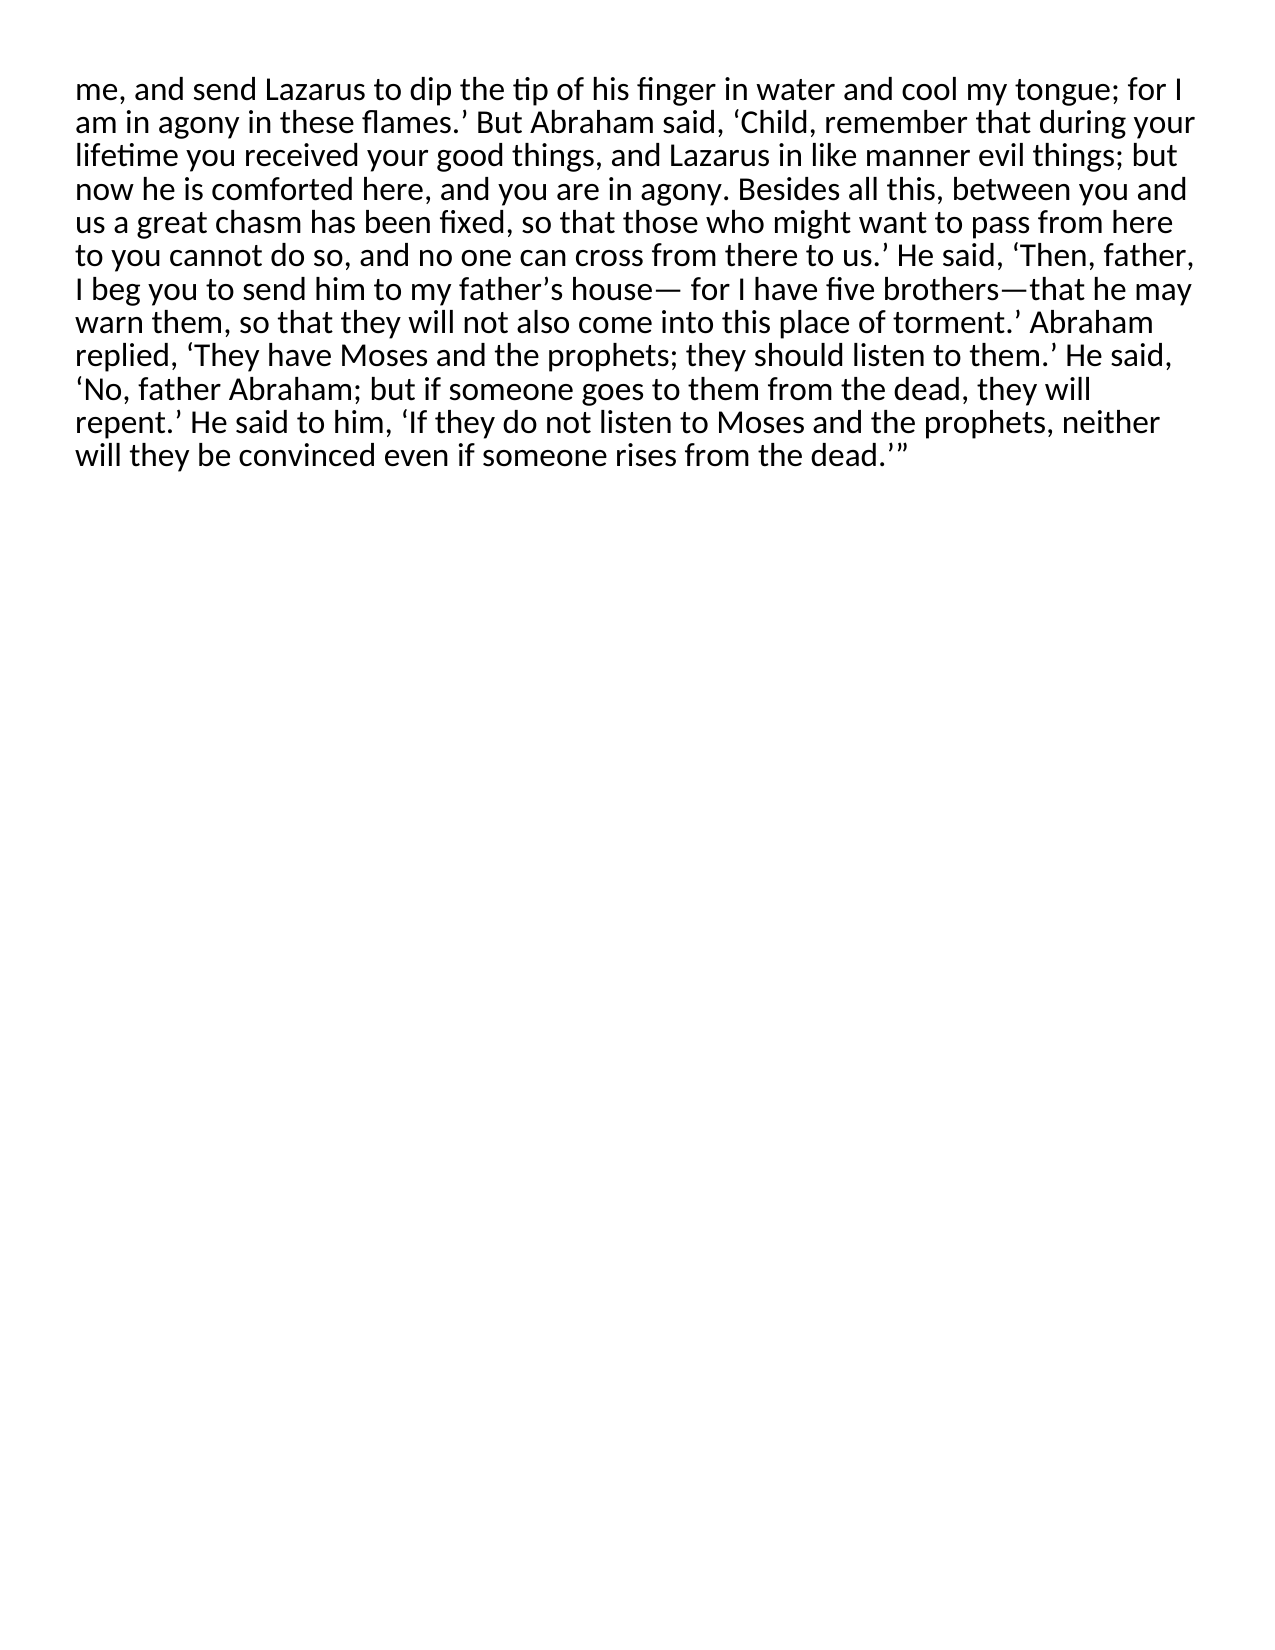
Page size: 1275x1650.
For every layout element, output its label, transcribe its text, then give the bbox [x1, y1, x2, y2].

text me, and send Lazarus to dip the tip of his finger in water and cool my tongue; for I am in agony in these flames.’ But Abraham said, ‘Child, remember that during your lifetime you received your good things, and Lazarus in like manner evil things; but now he is comforted here, and you are in agony. Besides all this, between you and us a great chasm has been fixed, so that those who might want to pass from here to you cannot do so, and no one can cross from there to us.’ He said, ‘Then, father, I beg you to send him to my father’s house— for I have five brothers—that he may warn them, so that they will not also come into this place of torment.’ Abraham replied, ‘They have Moses and the prophets; they should listen to them.’ He said, ‘No, father Abraham; but if someone goes to them from the dead, they will repent.’ He said to him, ‘If they do not listen to Moses and the prophets, neither will they be convinced even if someone rises from the dead.’” [75, 75, 1200, 475]
